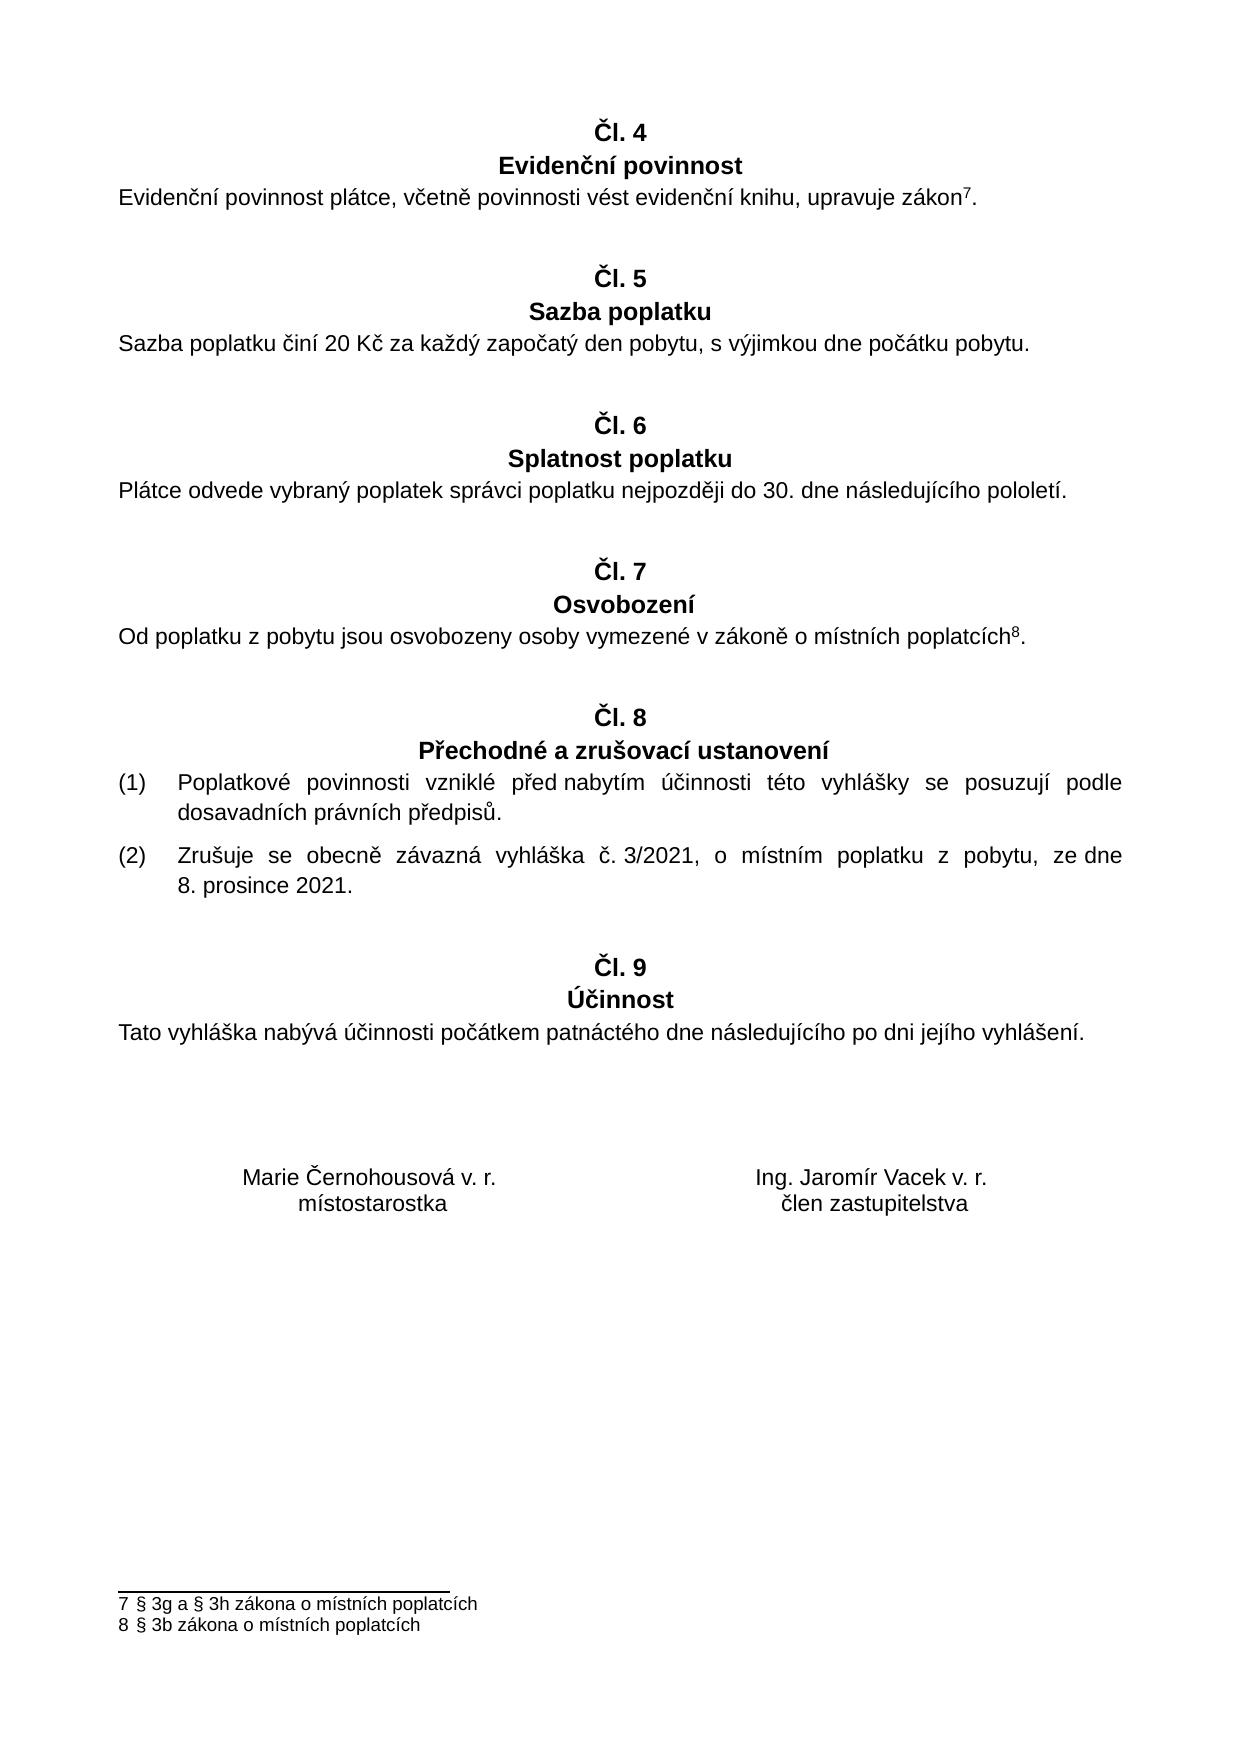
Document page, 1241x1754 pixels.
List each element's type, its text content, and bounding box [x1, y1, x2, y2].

list Zrušuje se obecně závazná vyhláška č. 3/2021, o místním poplatku z pobytu, ze dne 8. prosince 2021. [118, 842, 1122, 899]
table_header Ing. Jaromír Vacek v. r. člen zastupitelstva [620, 1104, 1122, 1222]
subtitle Čl. 4 Evidenční povinnost [118, 118, 1122, 180]
list Poplatkové povinnosti vzniklé před nabytím účinnosti této vyhlášky se posuzují podle dosavadních právních předpisů. [118, 769, 1122, 826]
text Od poplatku z pobytu jsou osvobozeny osoby vymezené v zákoně o místních poplatcích. [118, 623, 1122, 649]
table_header Marie Černohousová v. r. místostarostka [118, 1104, 620, 1222]
subtitle Čl. 7 Osvobození [118, 557, 1122, 619]
text Evidenční povinnost plátce, včetně povinnosti vést evidenční knihu, upravuje zákon. [118, 184, 1122, 211]
subtitle Čl. 9 Účinnost [118, 952, 1122, 1014]
text § 3g a § 3h zákona o místních poplatcích [118, 1592, 1122, 1614]
text Sazba poplatku činí 20 Kč za každý započatý den pobytu, s výjimkou dne počátku pobytu. [118, 330, 1122, 357]
text Plátce odvede vybraný poplatek správci poplatku nejpozději do 30. dne následujícího pololetí. [118, 477, 1122, 503]
text § 3b zákona o místních poplatcích [118, 1614, 1122, 1635]
subtitle Čl. 6 Splatnost poplatku [118, 411, 1122, 472]
text Tato vyhláška nabývá účinnosti počátkem patnáctého dne následujícího po dni jejího vyhlášení. [118, 1018, 1122, 1045]
subtitle Čl. 5 Sazba poplatku [118, 264, 1122, 326]
subtitle Čl. 8 Přechodné a zrušovací ustanovení [118, 703, 1122, 765]
